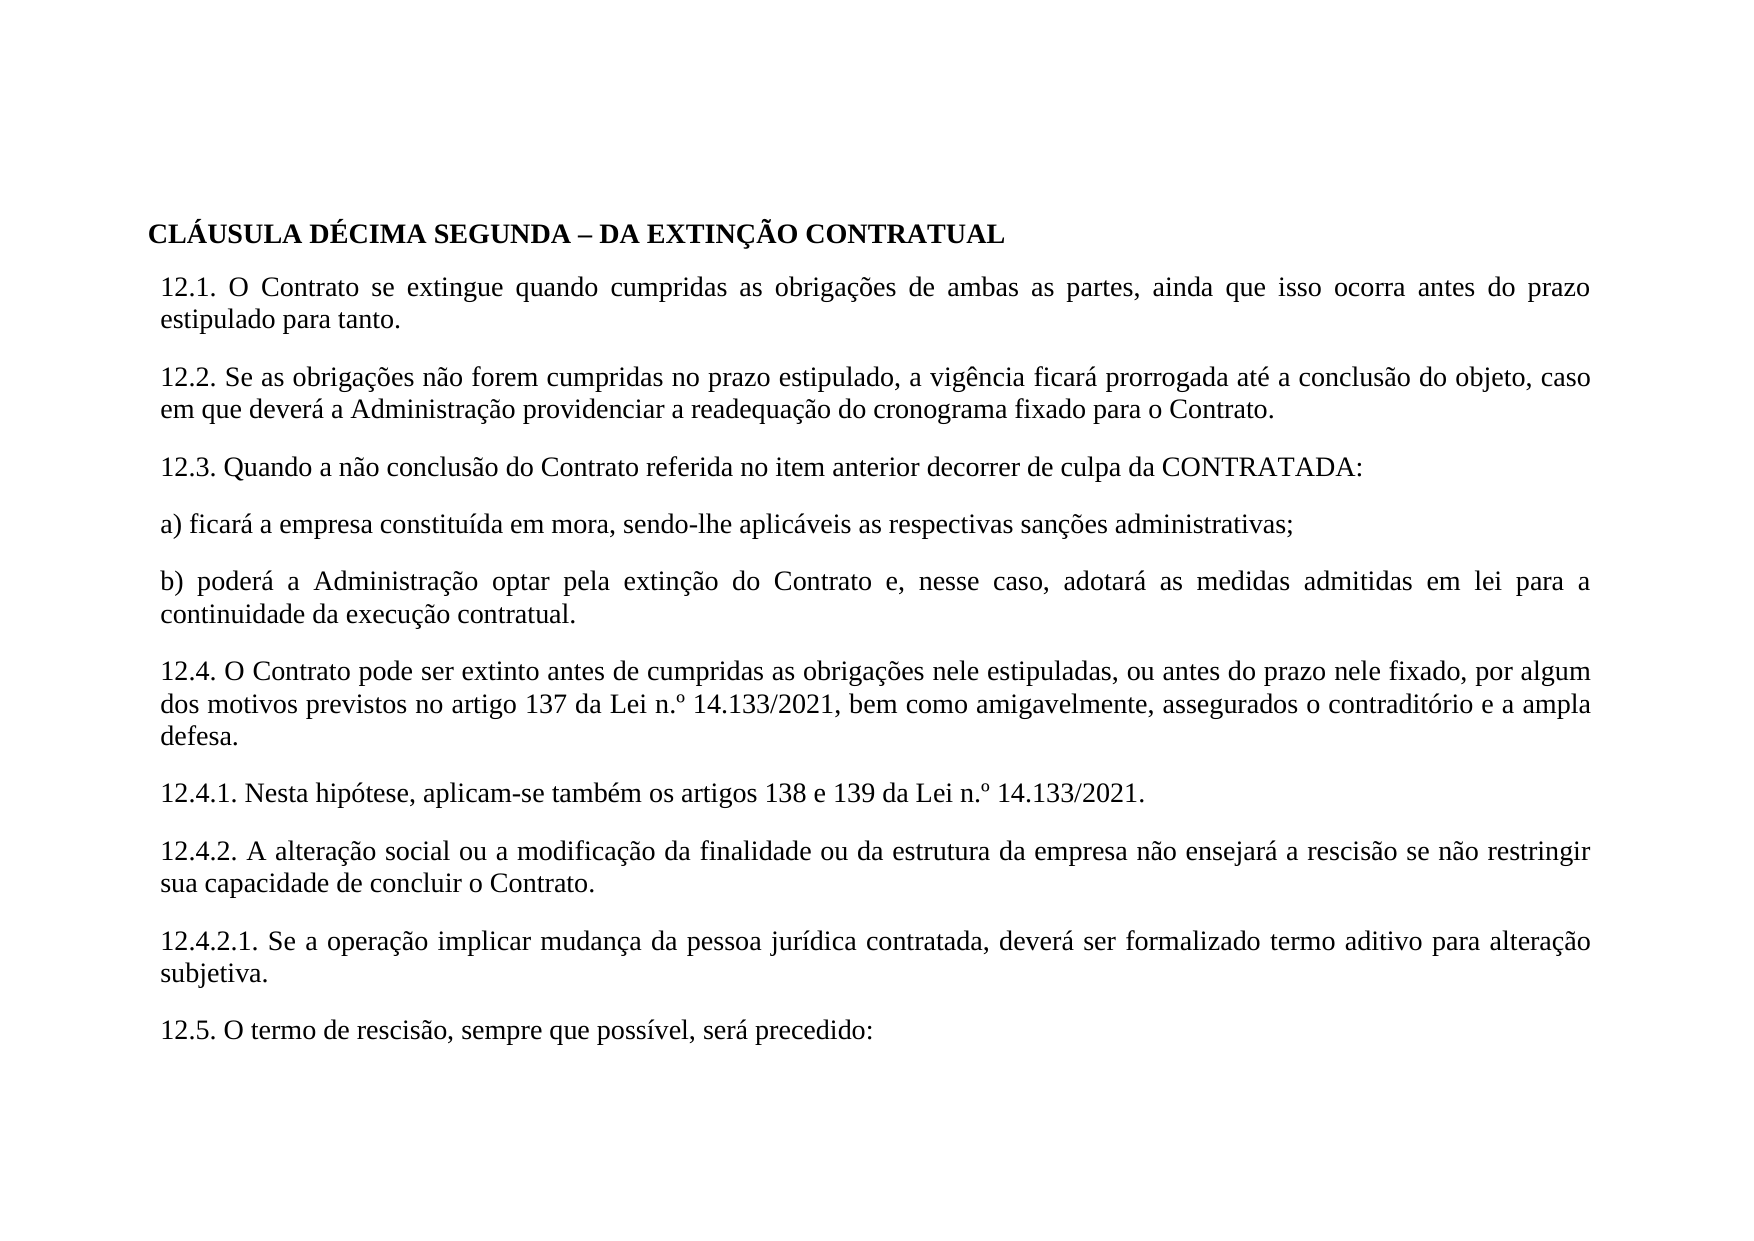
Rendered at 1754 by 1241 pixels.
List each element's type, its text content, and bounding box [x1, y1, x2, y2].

text 12.3. Quando a não conclusão do Contrato referida no item anterior decorrer de culpa da CONTRATADA: [160, 450, 1594, 482]
text a) ficará a empresa constituída em mora, sendo-lhe aplicáveis as respectivas sanções administrativas; [160, 507, 1594, 539]
text 12.2. Se as obrigações não forem cumpridas no prazo estipulado, a vigência ficará prorrogada até a conclusão do objeto, caso em que deverá a Administração providenciar a readequação do cronograma fixado para o Contrato. [160, 360, 1594, 425]
text 12.4.2. A alteração social ou a modificação da finalidade ou da estrutura da empresa não ensejará a rescisão se não restringir sua capacidade de concluir o Contrato. [160, 834, 1594, 899]
text 12.4. O Contrato pode ser extinto antes de cumpridas as obrigações nele estipuladas, ou antes do prazo nele fixado, por algum dos motivos previstos no artigo 137 da Lei n.º 14.133/2021, bem como amigavelmente, assegurados o contraditório e a ampla defesa. [160, 654, 1594, 751]
text 12.4.1. Nesta hipótese, aplicam-se também os artigos 138 e 139 da Lei n.º 14.133/2021. [160, 776, 1594, 809]
text 12.4.2.1. Se a operação implicar mudança da pessoa jurídica contratada, deverá ser formalizado termo aditivo para alteração subjetiva. [160, 924, 1594, 988]
text b) poderá a Administração optar pela extinção do Contrato e, nesse caso, adotará as medidas admitidas em lei para a continuidade da execução contratual. [160, 564, 1594, 629]
text CLÁUSULA DÉCIMA SEGUNDA – DA EXTINÇÃO CONTRATUAL [148, 217, 1606, 250]
text 12.1. O Contrato se extingue quando cumpridas as obrigações de ambas as partes, ainda que isso ocorra antes do prazo estipulado para tanto. [160, 270, 1594, 335]
text 12.5. O termo de rescisão, sempre que possível, será precedido: [160, 1013, 1594, 1046]
